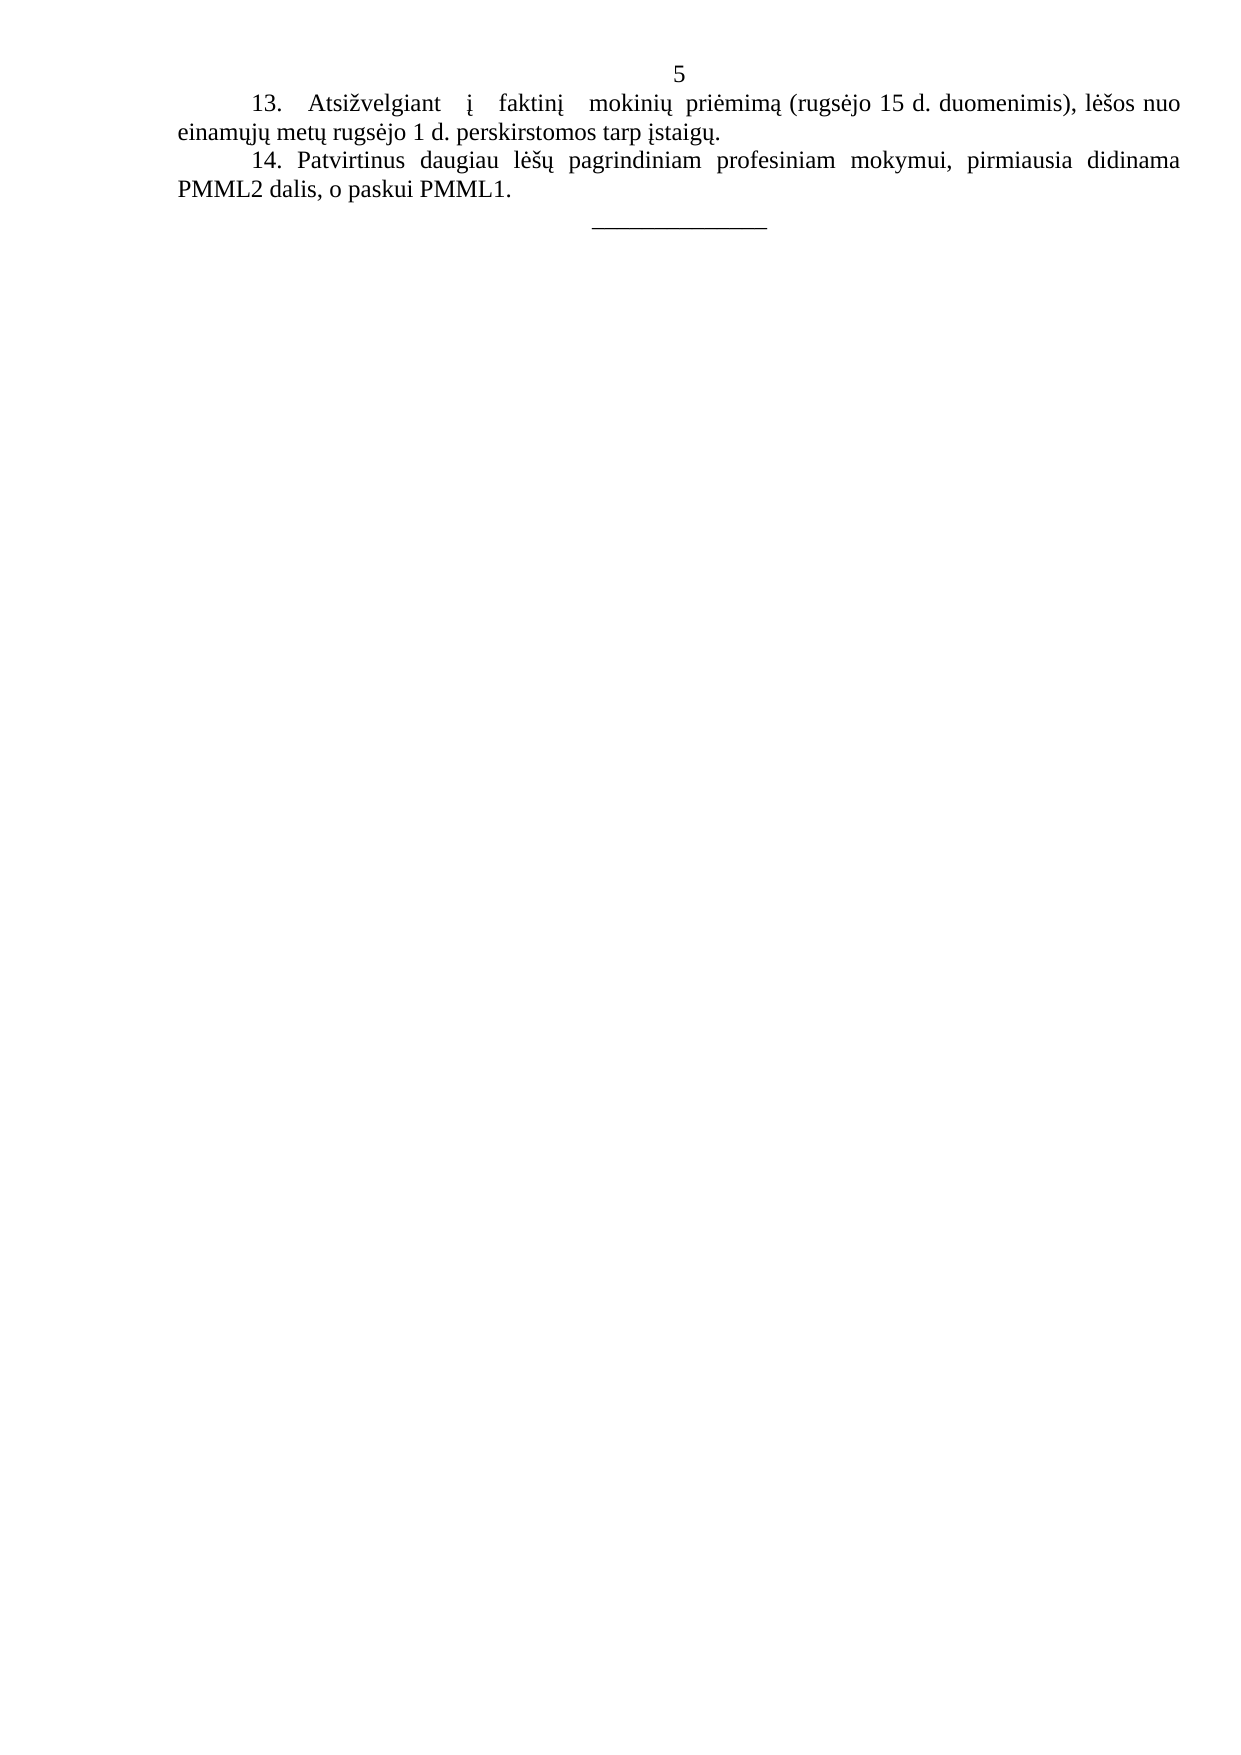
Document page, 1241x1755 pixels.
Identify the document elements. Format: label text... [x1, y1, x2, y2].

text ______________ [177, 203, 1181, 232]
text 13. Atsižvelgiant į faktinį mokinių priėmimą (rugsėjo 15 d. duomenimis), lėšos nuo einamųjų metų rugsėjo 1 d. perskirstomos tarp įstaigų. [177, 88, 1181, 145]
text 14. Patvirtinus daugiau lėšų pagrindiniam profesiniam mokymui, pirmiausia didinama PMML2 dalis, o paskui PMML1. [177, 145, 1181, 203]
